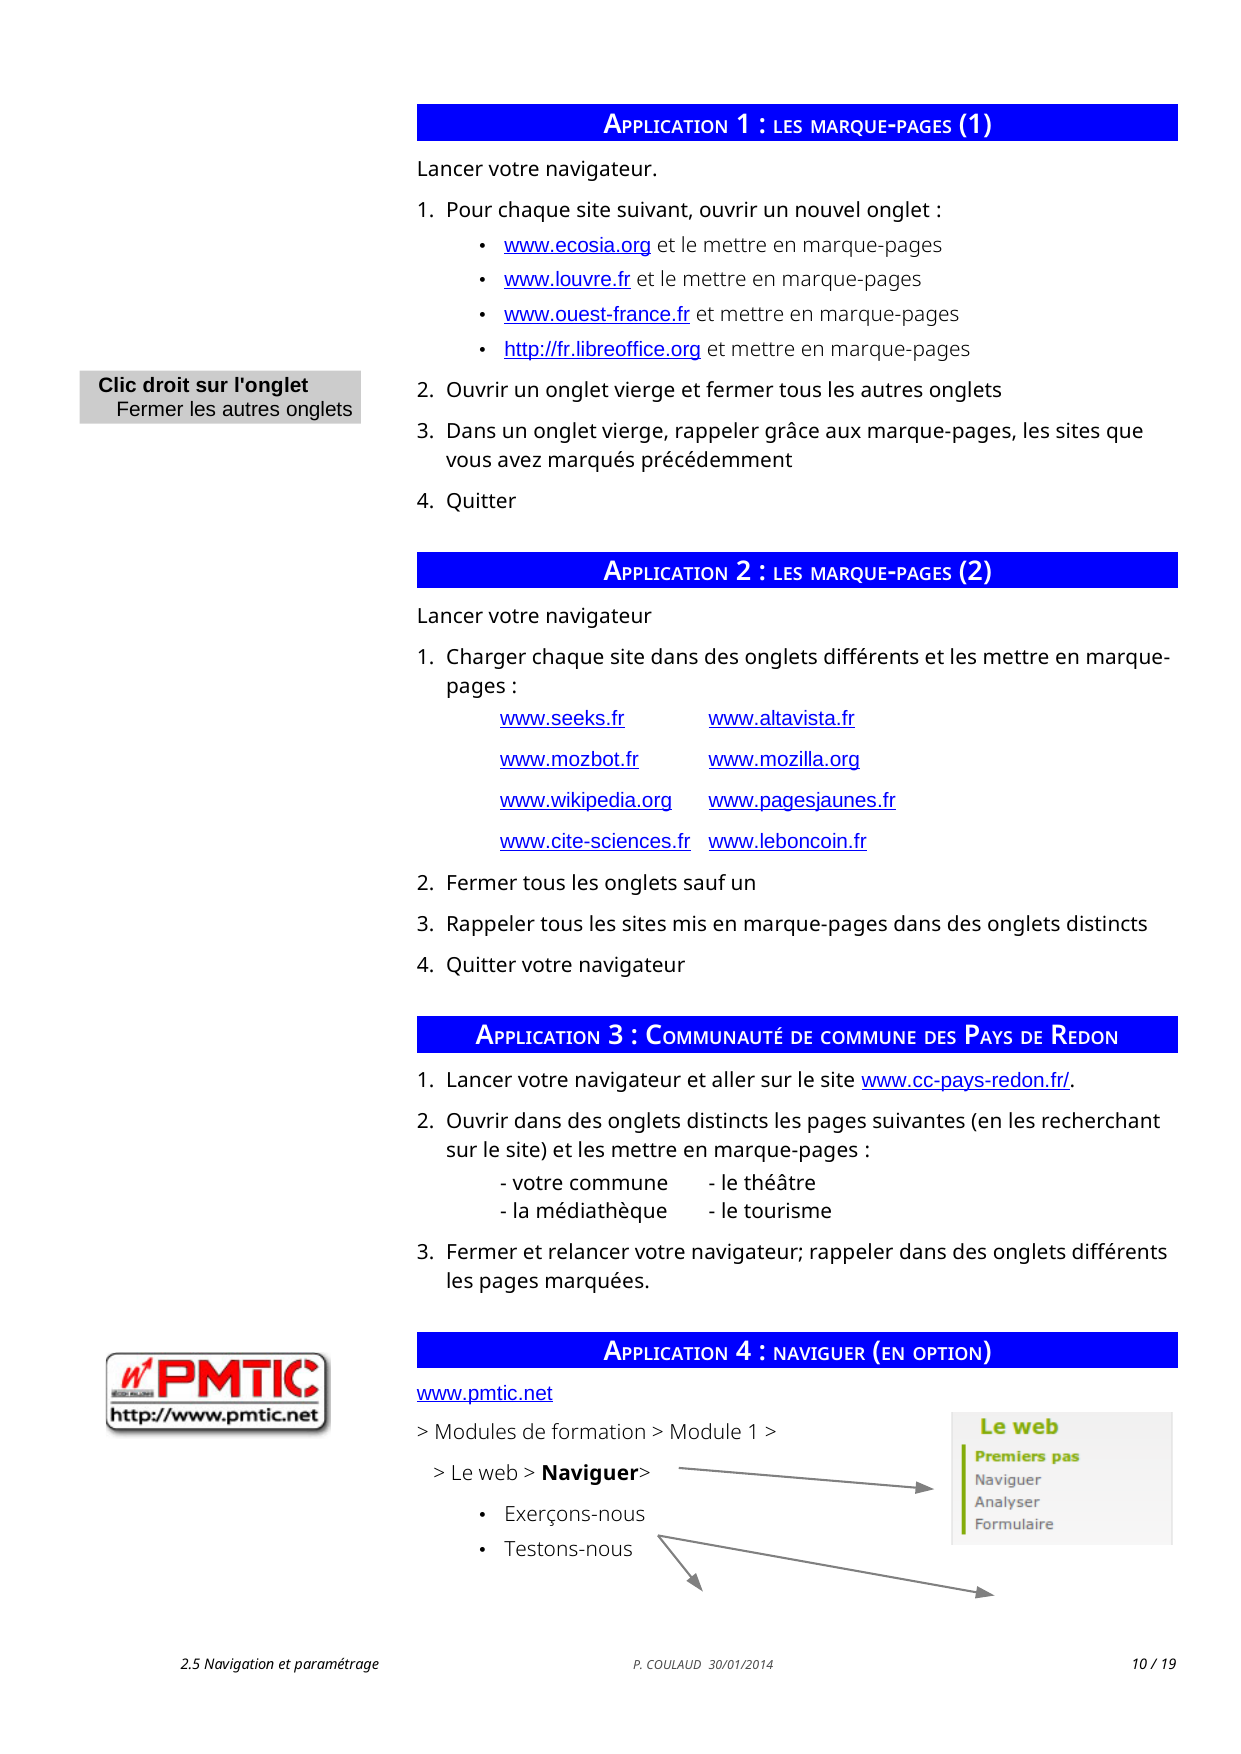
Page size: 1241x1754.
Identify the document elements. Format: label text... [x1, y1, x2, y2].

list Charger chaque site dans des onglets différents et les mettre en marque-pages : [417, 642, 1178, 699]
subtitle Application 1 : les marque-pages (1) [417, 104, 1178, 141]
text www.pmtic.net [417, 1381, 1178, 1404]
list Rappeler tous les sites mis en marque-pages dans des onglets distincts [417, 908, 1178, 937]
text Lancer votre navigateur [417, 601, 1178, 629]
text www.wikipedia.org www.pagesjaunes.fr [500, 785, 1178, 814]
list www.louvre.fr et le mettre en marque-pages [479, 264, 1178, 293]
subtitle Application 4 : naviguer (en option) [417, 1332, 1178, 1368]
text www.seeks.fr www.altavista.fr [500, 703, 1178, 732]
list www.ouest-france.fr et mettre en marque-pages [479, 299, 1178, 328]
list Quitter [417, 486, 1178, 514]
subtitle Application 3 : Communauté de commune des Pays de Redon [417, 1016, 1178, 1053]
list Dans un onglet vierge, rappeler grâce aux marque-pages, les sites que vous avez marqués précédemment [417, 416, 1178, 473]
list Pour chaque site suivant, ouvrir un nouvel onglet : [417, 195, 1178, 223]
list > Modules de formation > Module 1 > [417, 1417, 945, 1446]
list Quitter votre navigateur [417, 949, 1178, 978]
list Exerçons-nous [479, 1499, 945, 1528]
text Lancer votre navigateur. [417, 154, 1178, 182]
list Ouvrir dans des onglets distincts les pages suivantes (en les recherchant sur le site) et les mettre en marque-pages : [417, 1106, 1178, 1163]
list Lancer votre navigateur et aller sur le site www.cc-pays-redon.fr/. [417, 1065, 1178, 1094]
text www.cite-sciences.fr www.leboncoin.fr [500, 826, 1178, 855]
text - votre commune - le théâtre - la médiathèque - le tourisme [500, 1167, 1178, 1224]
subtitle Application 2 : les marque-pages (2) [417, 552, 1178, 588]
list > Le web > Naviguer> [417, 1458, 945, 1487]
list [662, 1534, 1178, 1562]
picture [945, 1412, 1178, 1545]
picture [105, 1352, 331, 1439]
list Fermer et relancer votre navigateur; rappeler dans des onglets différents les pages marquées. [417, 1237, 1178, 1294]
text www.mozbot.fr www.mozilla.org [500, 744, 1178, 773]
list Ouvrir un onglet vierge et fermer tous les autres onglets [417, 375, 1178, 403]
list http://fr.libreoffice.org et mettre en marque-pages [479, 334, 1178, 362]
list www.ecosia.org et le mettre en marque-pages [479, 229, 1178, 258]
list Testons-nous [479, 1534, 677, 1562]
list Fermer tous les onglets sauf un [417, 867, 1178, 896]
